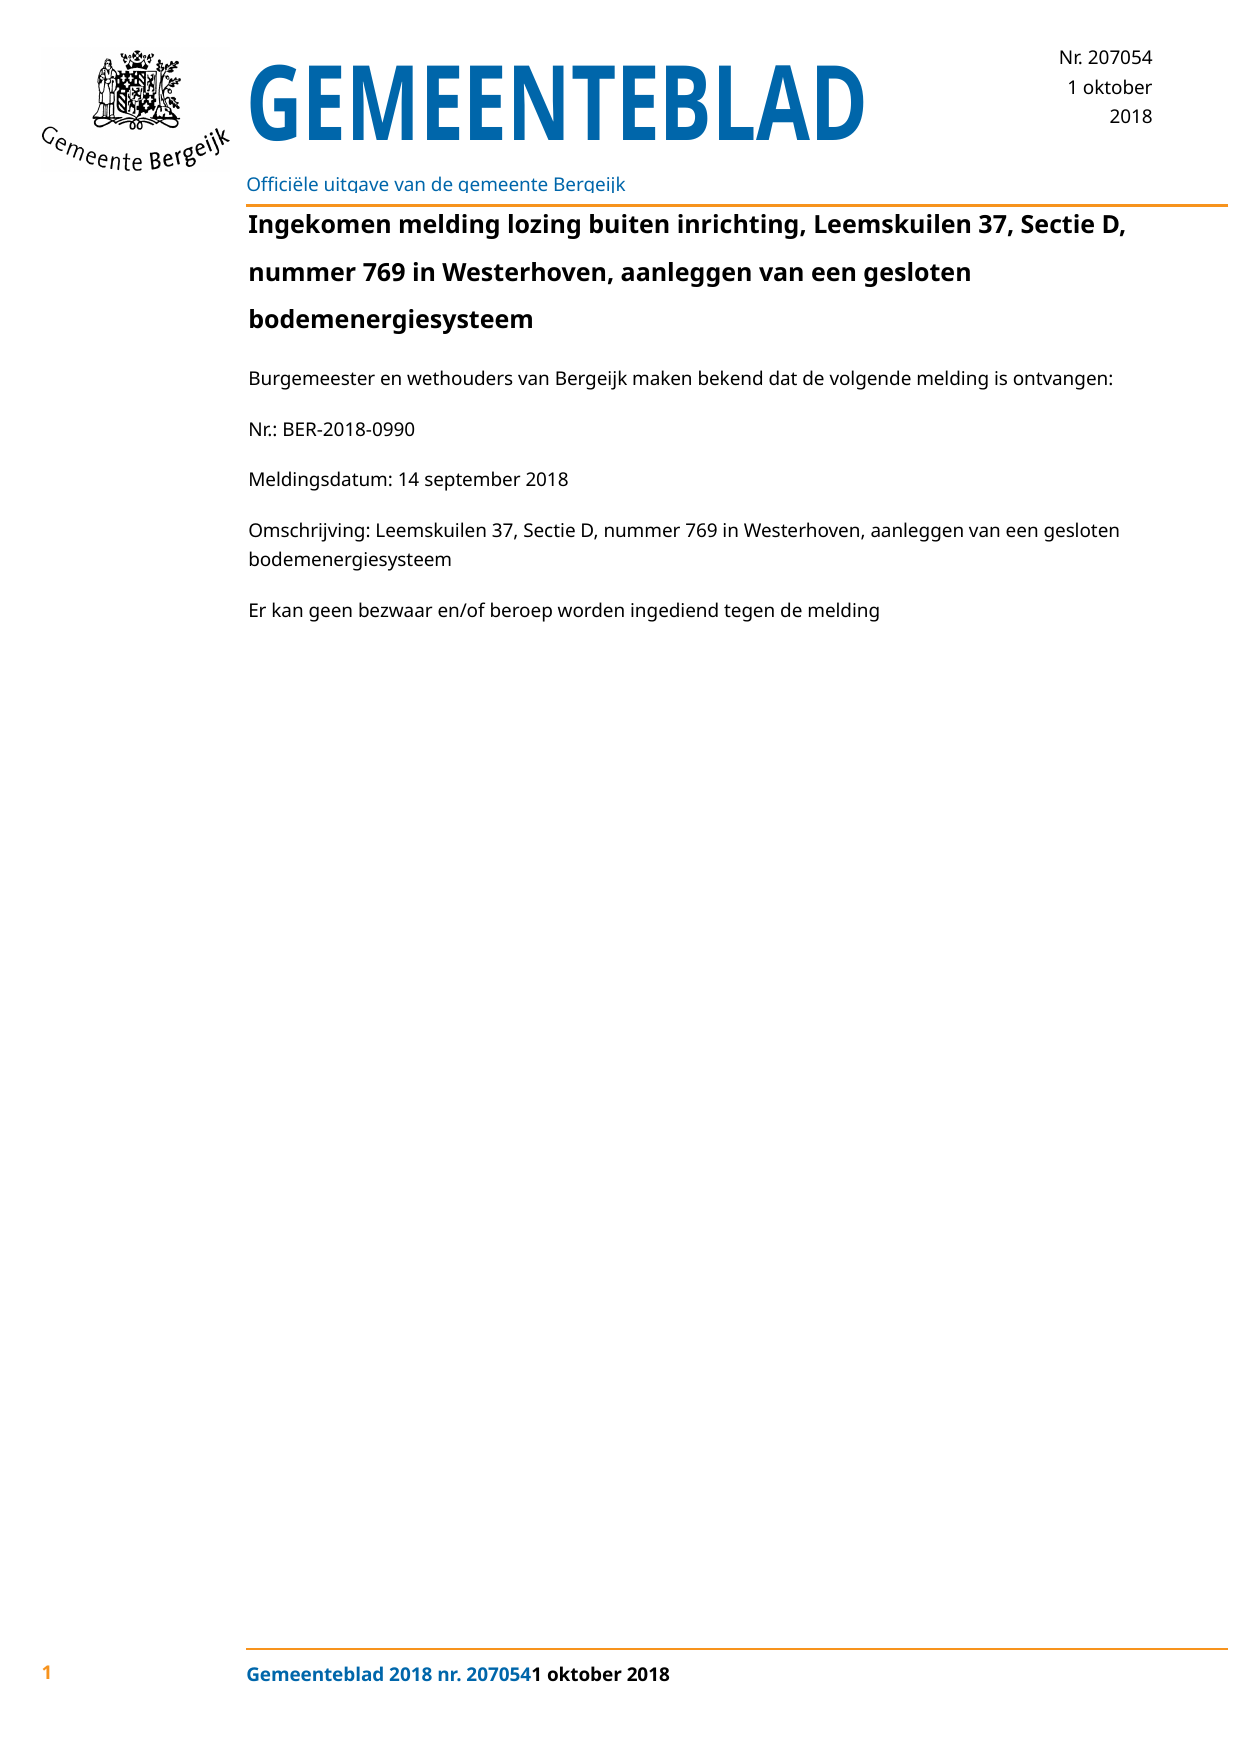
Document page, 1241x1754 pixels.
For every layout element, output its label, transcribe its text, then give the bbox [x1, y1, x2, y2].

text Ingekomen melding lozing buiten inrichting, Leemskuilen 37, Sectie D, nummer 769 in Westerhoven, aanleggen van een gesloten bodemenergiesysteem [248, 207, 1152, 336]
text Er kan geen bezwaar en/of beroep worden ingediend tegen de melding [248, 597, 1152, 622]
text Nr.: BER-2018-0990 [248, 416, 1152, 442]
picture [41, 47, 231, 172]
text Meldingsdatum: 14 september 2018 [248, 466, 1152, 492]
text Omschrijving: Leemskuilen 37, Sectie D, nummer 769 in Westerhoven, aanleggen van een gesloten bodemenergiesysteem [248, 517, 1152, 572]
text Burgemeester en wethouders van Bergeijk maken bekend dat de volgende melding is ontvangen: [248, 366, 1152, 391]
